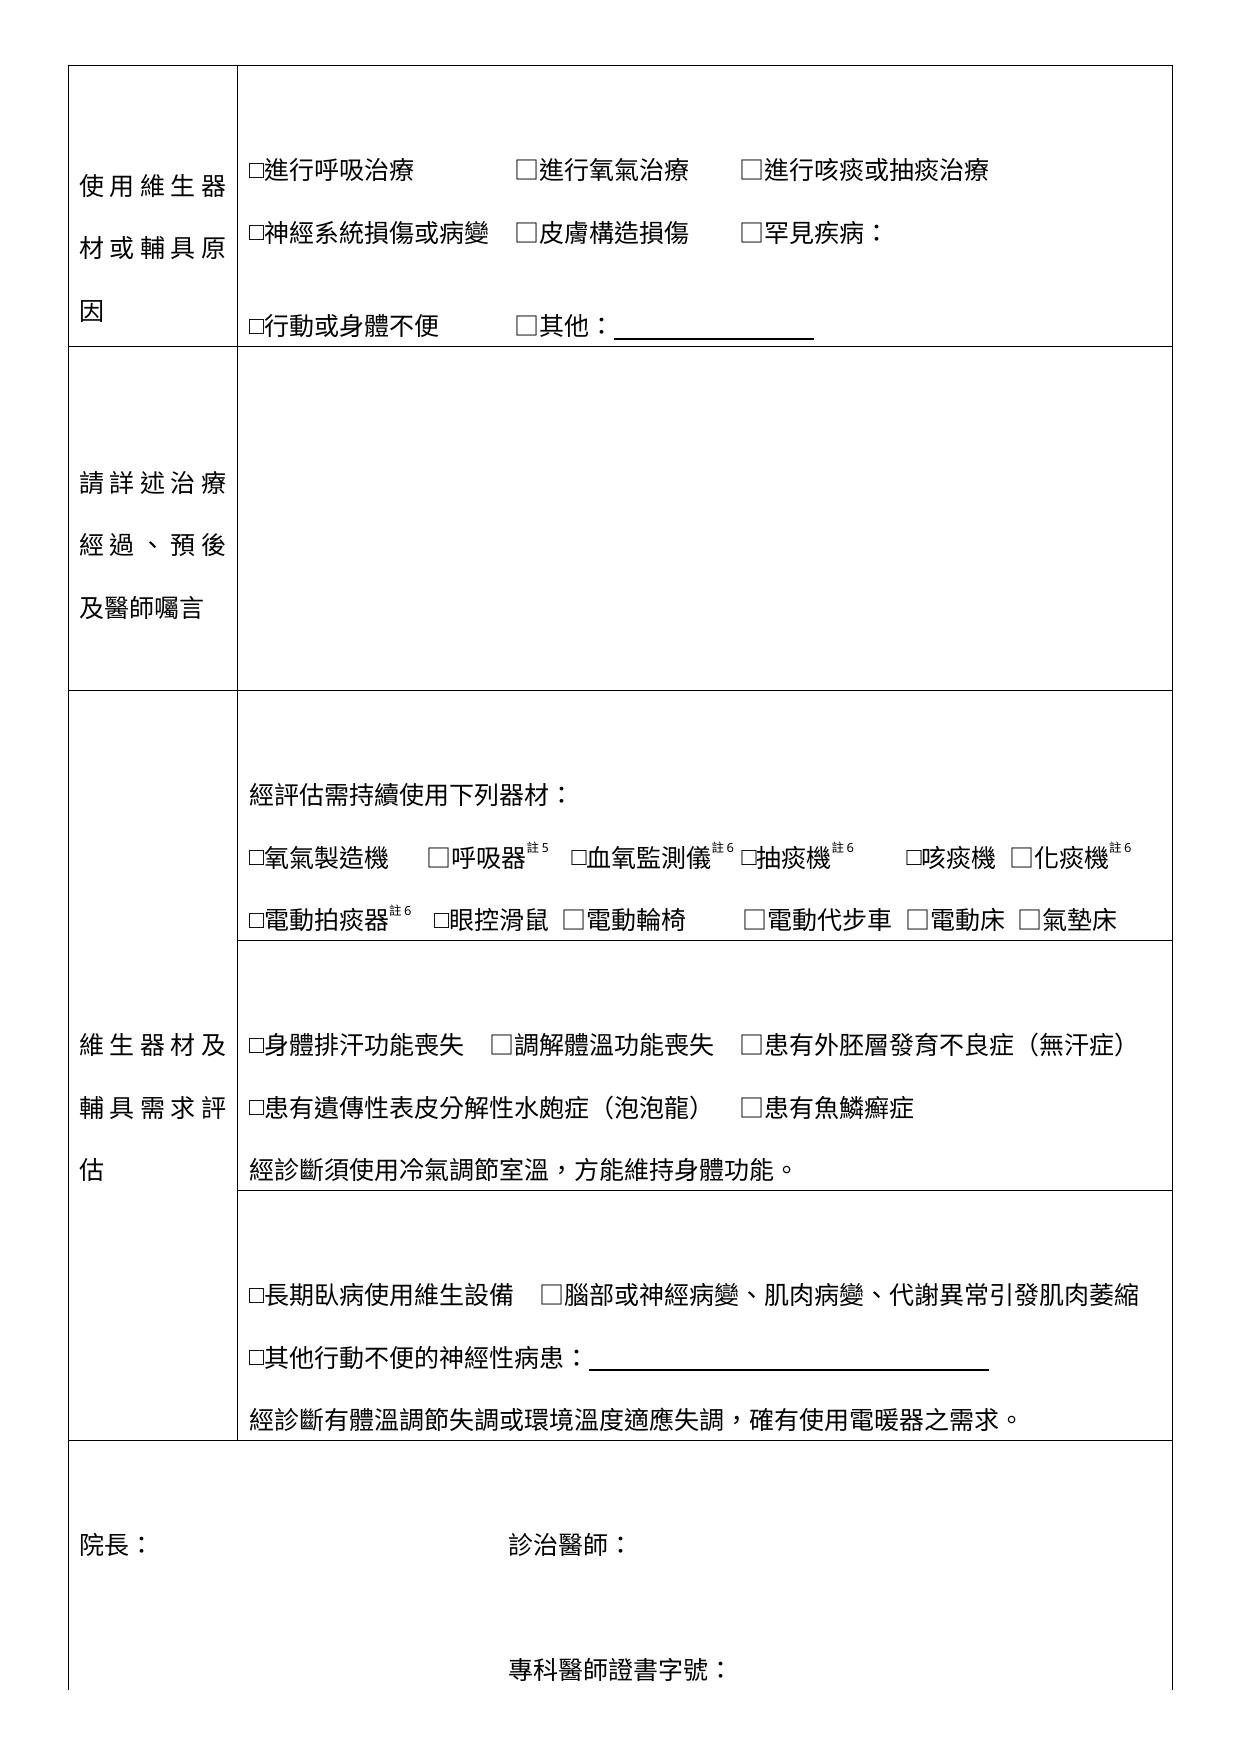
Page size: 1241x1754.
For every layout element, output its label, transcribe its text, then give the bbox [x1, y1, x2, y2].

table_cell 維生器材及輔具需求評估 [69, 691, 237, 1439]
table_cell 使用維生器材或輔具原因 [69, 66, 237, 346]
table_cell [238, 347, 1172, 689]
table_cell □進行呼吸治療 □進行氧氣治療 □進行咳痰或抽痰治療 □神經系統損傷或病變 □皮膚構造損傷 □罕見疾病： □行動或身體不便 □其他： [238, 66, 1172, 346]
table_cell □身體排汗功能喪失 □調解體溫功能喪失 □患有外胚層發育不良症（無汗症） □患有遺傳性表皮分解性水皰症（泡泡龍） □患有魚鱗癬症 經診斷須使用冷氣調節室溫，方能維持身體功能。 [238, 941, 1172, 1189]
table_cell 專科醫師證書字號： [497, 1565, 762, 1689]
table_cell 請詳述治療經過、預後及醫師囑言 [69, 347, 237, 689]
table_cell 院長： [69, 1441, 497, 1689]
table_cell [762, 1441, 1172, 1564]
table_cell 經評估需持續使用下列器材： □氧氣製造機 □呼吸器註5 □血氧監測儀註6 □抽痰機註6 □咳痰機 □化痰機註6 □電動拍痰器註6 □眼控滑鼠 □電動輪椅 □電動代步車 □電動床 □氣墊床 [238, 691, 1172, 939]
table_cell [762, 1565, 1172, 1689]
table_cell 診治醫師： [497, 1441, 762, 1564]
table_cell □長期臥病使用維生設備 □腦部或神經病變、肌肉病變、代謝異常引發肌肉萎縮 □其他行動不便的神經性病患： 經診斷有體溫調節失調或環境溫度適應失調，確有使用電暖器之需求。 [238, 1191, 1172, 1439]
